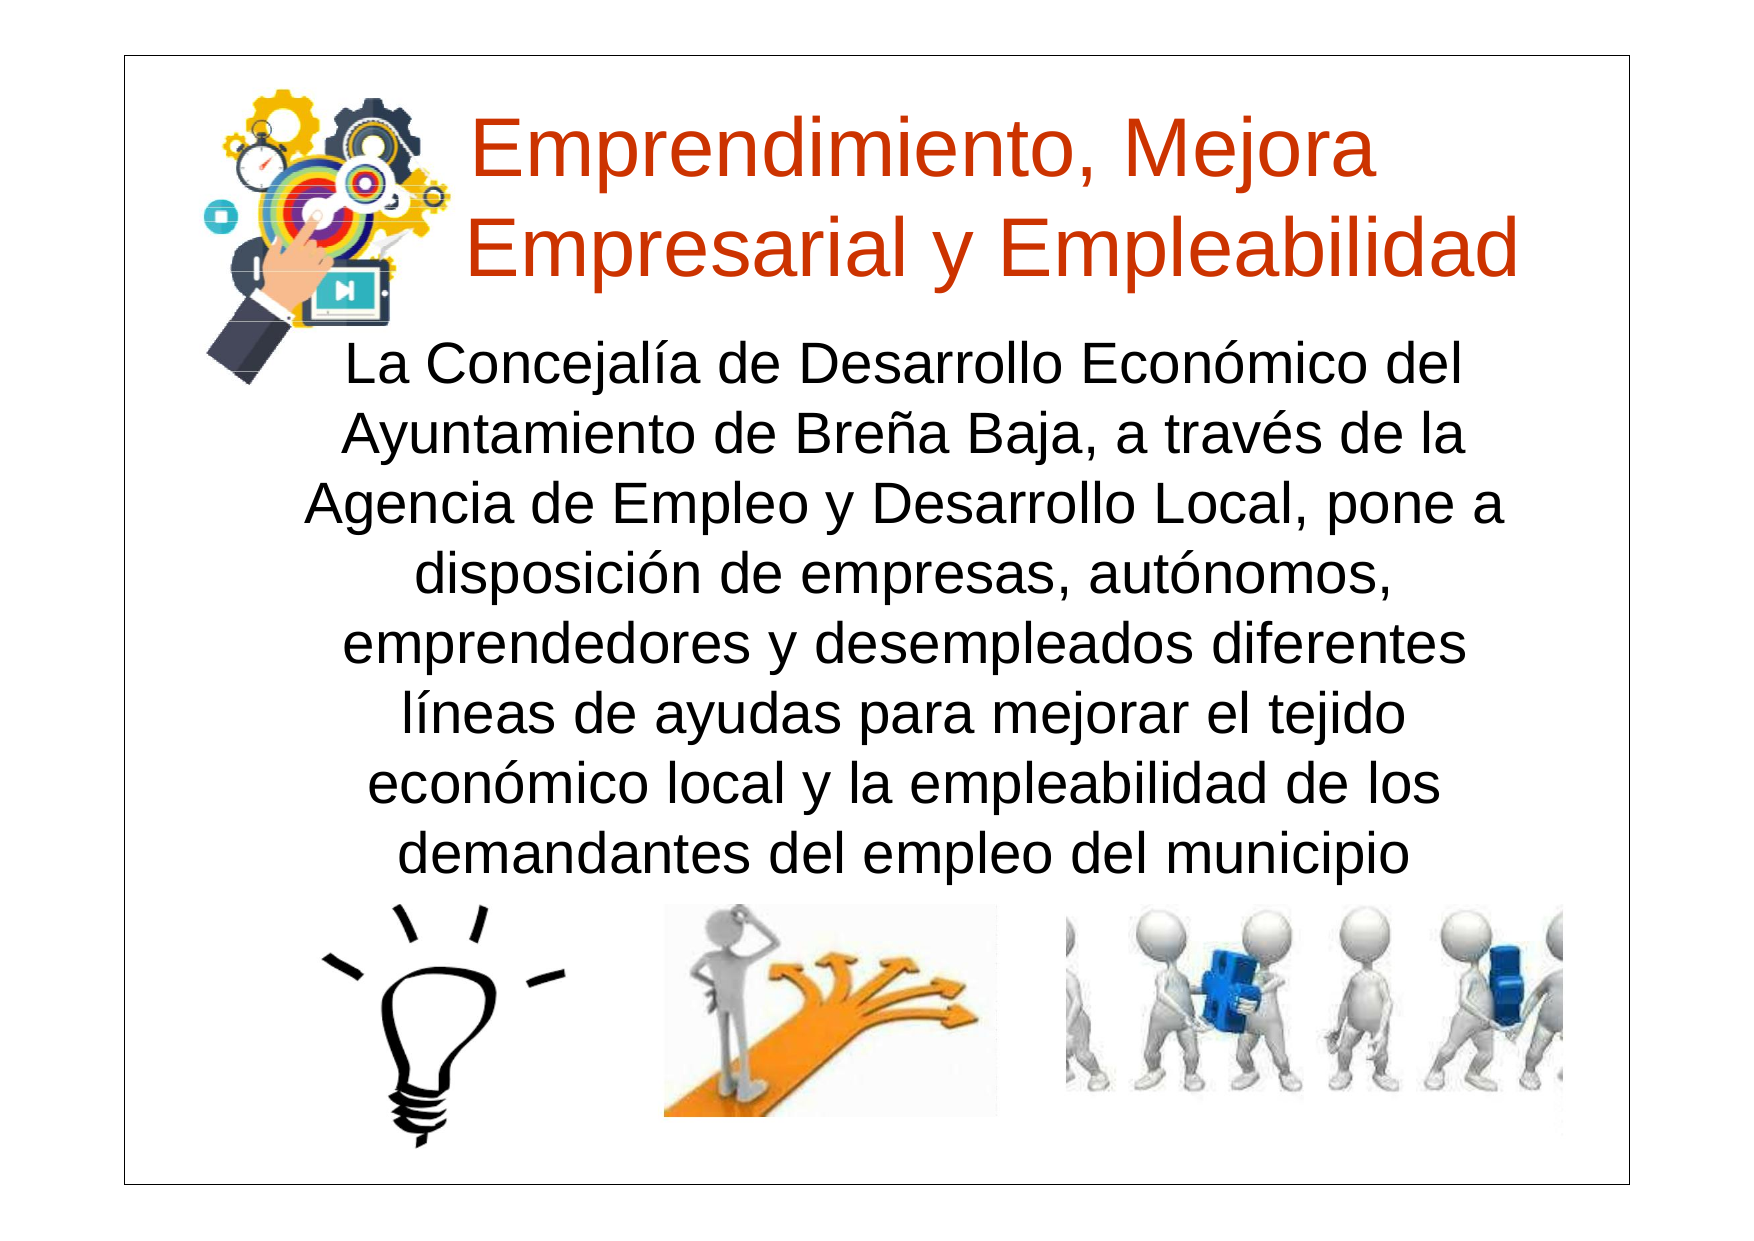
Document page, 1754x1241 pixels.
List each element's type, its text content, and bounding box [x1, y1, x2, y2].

text Empresarial y Empleabilidad [464, 202, 1546, 295]
text Ayuntamiento de Breña Baja, a través de la [341, 401, 1529, 467]
text económico local y la empleabilidad de los [367, 752, 1491, 817]
text demandantes del empleo del municipio [398, 822, 1491, 887]
picture [125, 56, 1629, 1184]
text Agencia de Empleo y Desarrollo Local, pone a [304, 471, 1529, 537]
text líneas de ayudas para mejorar el tejido [401, 681, 1491, 747]
text Emprendimiento, Mejora [469, 102, 1546, 195]
text La Concejalía de Desarrollo Económico del [344, 331, 1529, 396]
text emprendedores y desempleados diferentes [342, 611, 1491, 677]
text disposición de empresas, autónomos, [414, 541, 1529, 607]
